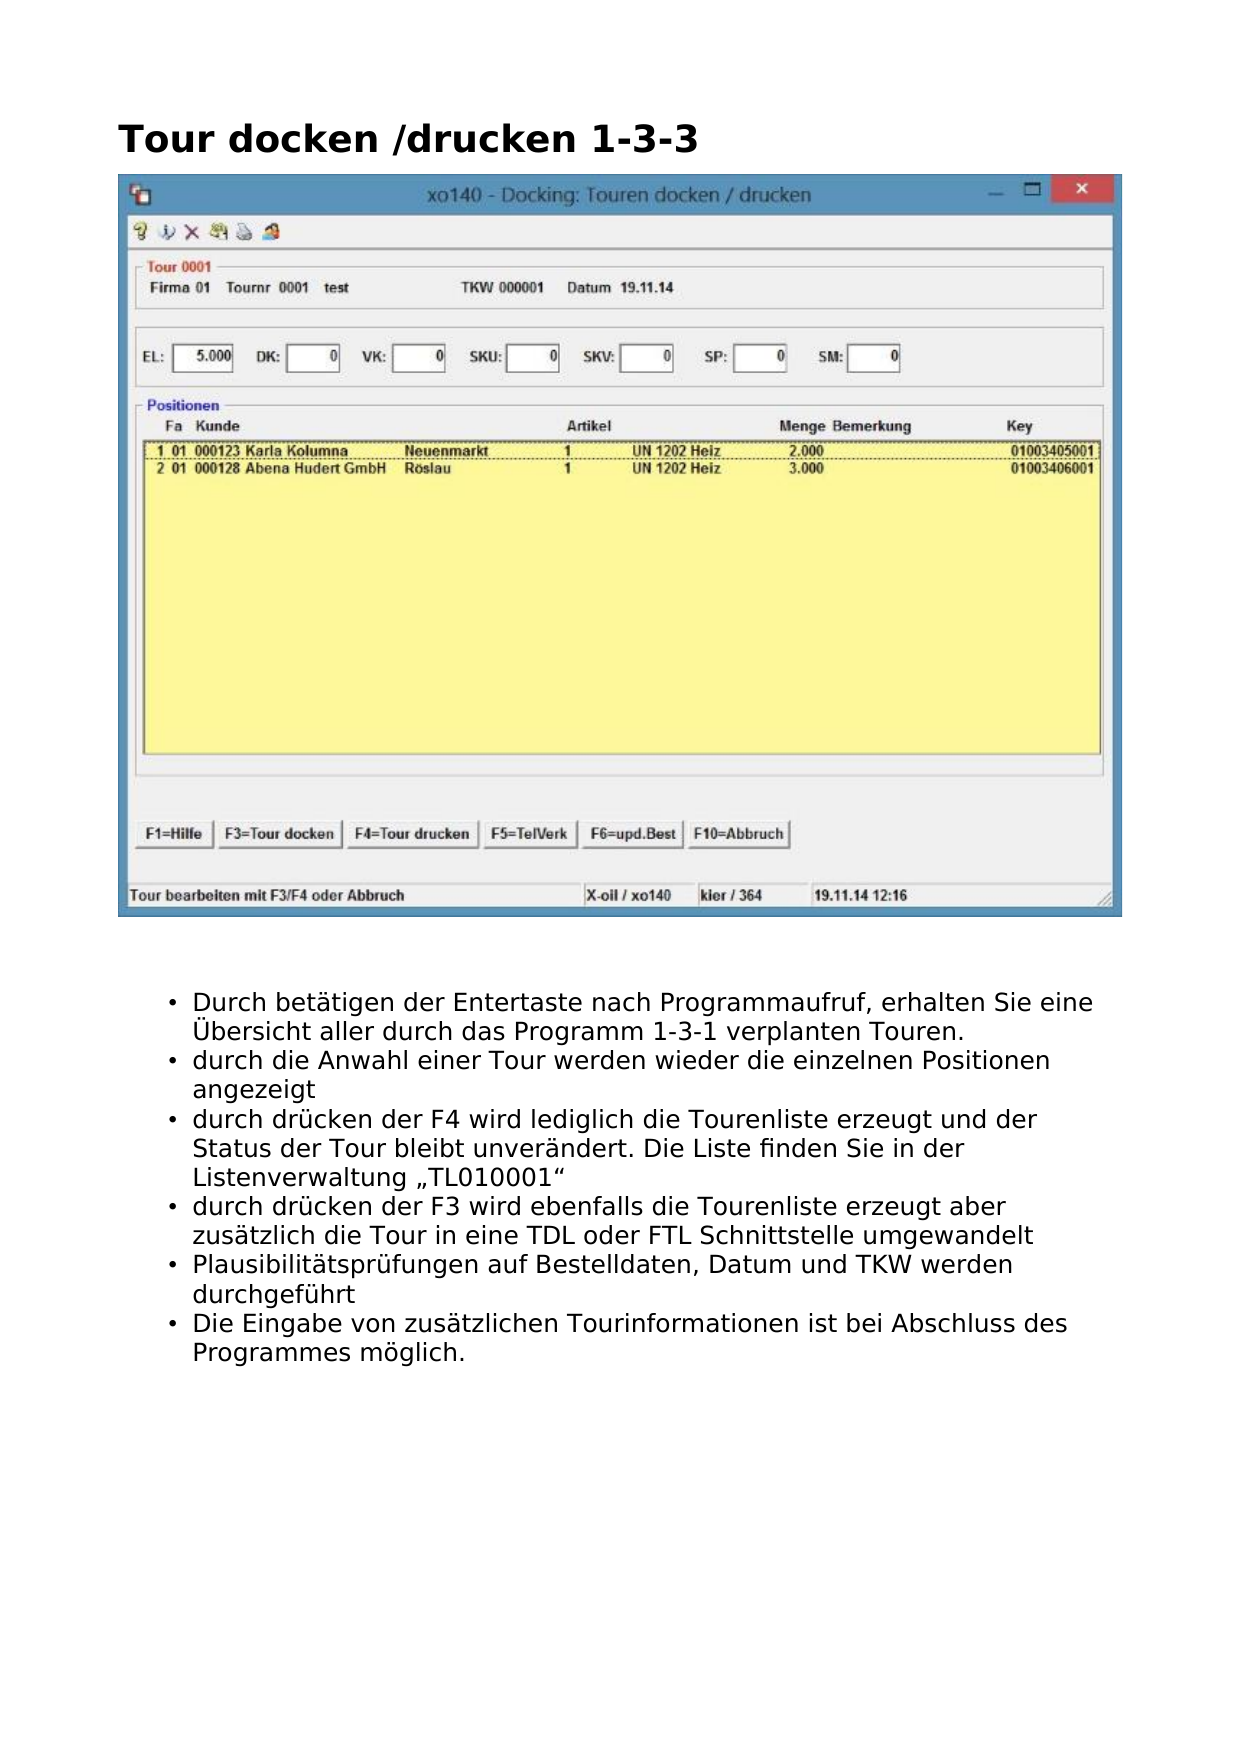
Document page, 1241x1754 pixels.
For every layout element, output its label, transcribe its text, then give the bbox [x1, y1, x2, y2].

list durch drücken der F4 wird lediglich die Tourenliste erzeugt und der Status der Tour bleibt unverändert. Die Liste finden Sie in der Listenverwaltung „TL010001“ [177, 1105, 1122, 1192]
subtitle Tour docken /drucken 1-3-3 [118, 118, 1122, 162]
list Plausibilitätsprüfungen auf Bestelldaten, Datum und TKW werden durchgeführt [177, 1251, 1122, 1309]
list durch die Anwahl einer Tour werden wieder die einzelnen Positionen angezeigt [177, 1047, 1122, 1105]
picture [118, 174, 1123, 917]
list durch drücken der F3 wird ebenfalls die Tourenliste erzeugt aber zusätzlich die Tour in eine TDL oder FTL Schnittstelle umgewandelt [177, 1192, 1122, 1251]
list Die Eingabe von zusätzlichen Tourinformationen ist bei Abschluss des Programmes möglich. [177, 1309, 1122, 1367]
list Durch betätigen der Entertaste nach Programmaufruf, erhalten Sie eine Übersicht aller durch das Programm 1-3-1 verplanten Touren. [177, 988, 1122, 1047]
